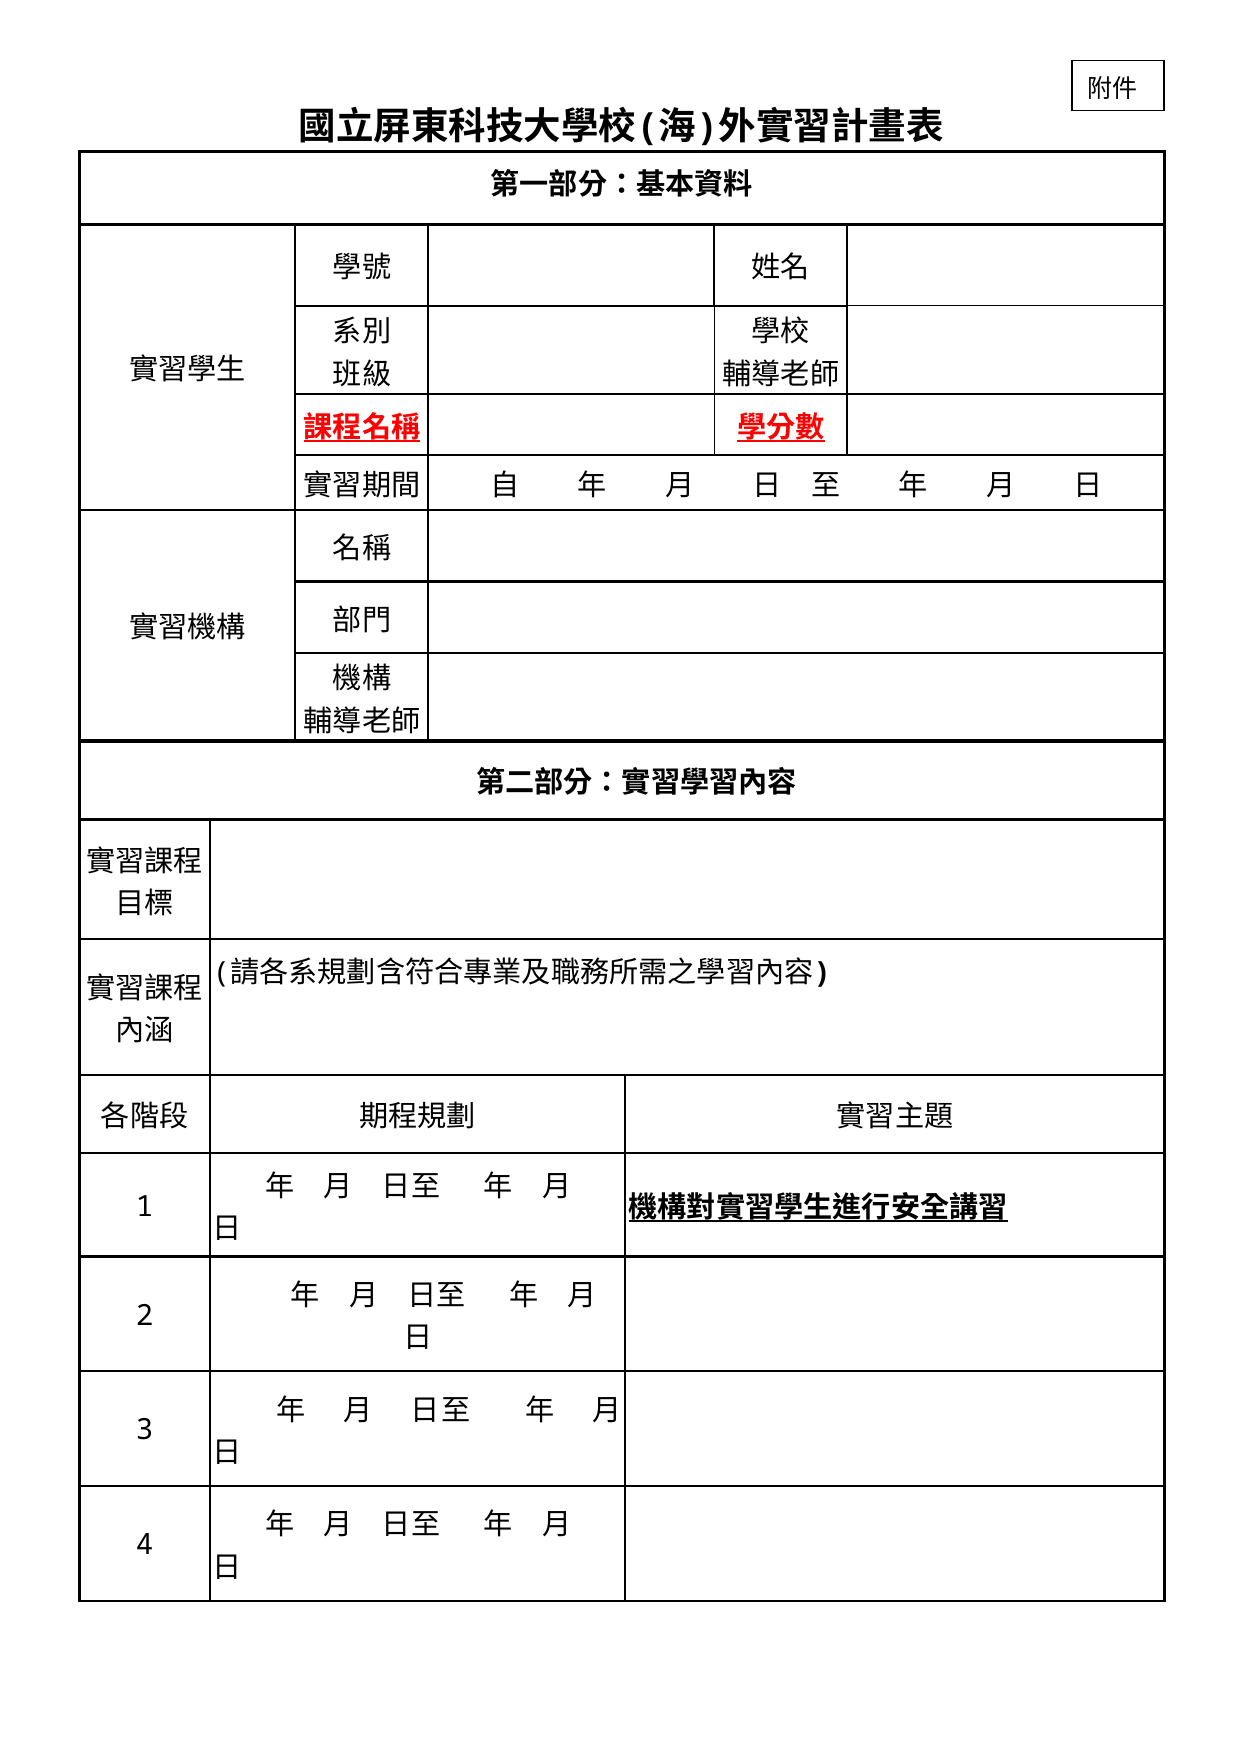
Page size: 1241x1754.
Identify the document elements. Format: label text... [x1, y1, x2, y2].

table_cell [429, 395, 714, 454]
table_cell 系別 班級 [296, 307, 427, 393]
table_cell 4 [81, 1487, 209, 1600]
table_cell 學號 [296, 226, 427, 305]
table_cell 課程名稱 [296, 395, 427, 454]
table_cell [211, 821, 1163, 938]
table_cell 機構 輔導老師 [296, 654, 427, 739]
table_cell [626, 1372, 1163, 1485]
table_cell 實習課程目標 [81, 821, 209, 938]
table_cell 1 [81, 1154, 209, 1255]
table_cell 年 月 日至 年 月 日 [211, 1372, 624, 1485]
table_cell 學校 輔導老師 [715, 307, 846, 393]
table_cell 實習課程內涵 [81, 940, 209, 1074]
table_cell 年 月 日至 年 月 日 [211, 1258, 624, 1370]
table_cell 年 月 日至 年 月 日 [211, 1154, 624, 1255]
table_cell [429, 511, 1163, 580]
table_cell 實習學生 [81, 226, 294, 508]
table_cell (請各系規劃含符合專業及職務所需之學習內容) [211, 940, 1163, 1074]
table_cell 機構對實習學生進行安全講習 [626, 1154, 1163, 1255]
table_cell 自 年 月 日 至 年 月 日 [429, 456, 1163, 508]
table_cell [429, 307, 714, 393]
table_cell [626, 1487, 1163, 1600]
table_cell 學分數 [715, 395, 846, 454]
table_cell [429, 654, 1163, 739]
table_cell 實習機構 [81, 511, 294, 739]
table_cell 實習期間 [296, 456, 427, 508]
table_cell 各階段 [81, 1076, 209, 1152]
text 國立屏東科技大學校(海)外實習計畫表 [79, 96, 1162, 150]
table_cell 第二部分：實習學習內容 [81, 743, 1163, 818]
text 國立屏東科技大學校(海)外實習計畫表 [1073, 61, 1163, 110]
table_cell 年 月 日至 年 月 日 [211, 1487, 624, 1600]
table_cell 姓名 [715, 226, 846, 305]
table_cell [848, 306, 1163, 393]
table_cell [848, 395, 1163, 454]
table_cell 實習主題 [626, 1076, 1163, 1152]
table_cell 期程規劃 [211, 1076, 624, 1152]
table_header 第一部分：基本資料 [81, 153, 1163, 222]
table_cell 2 [81, 1258, 209, 1370]
table_cell 部門 [296, 583, 427, 652]
table_cell [429, 583, 1163, 652]
table_cell 名稱 [296, 511, 427, 580]
table_cell 3 [81, 1372, 209, 1485]
table_cell [848, 226, 1163, 305]
table_cell [626, 1258, 1163, 1370]
text 附件 [1088, 69, 1148, 102]
table_cell [429, 226, 713, 305]
